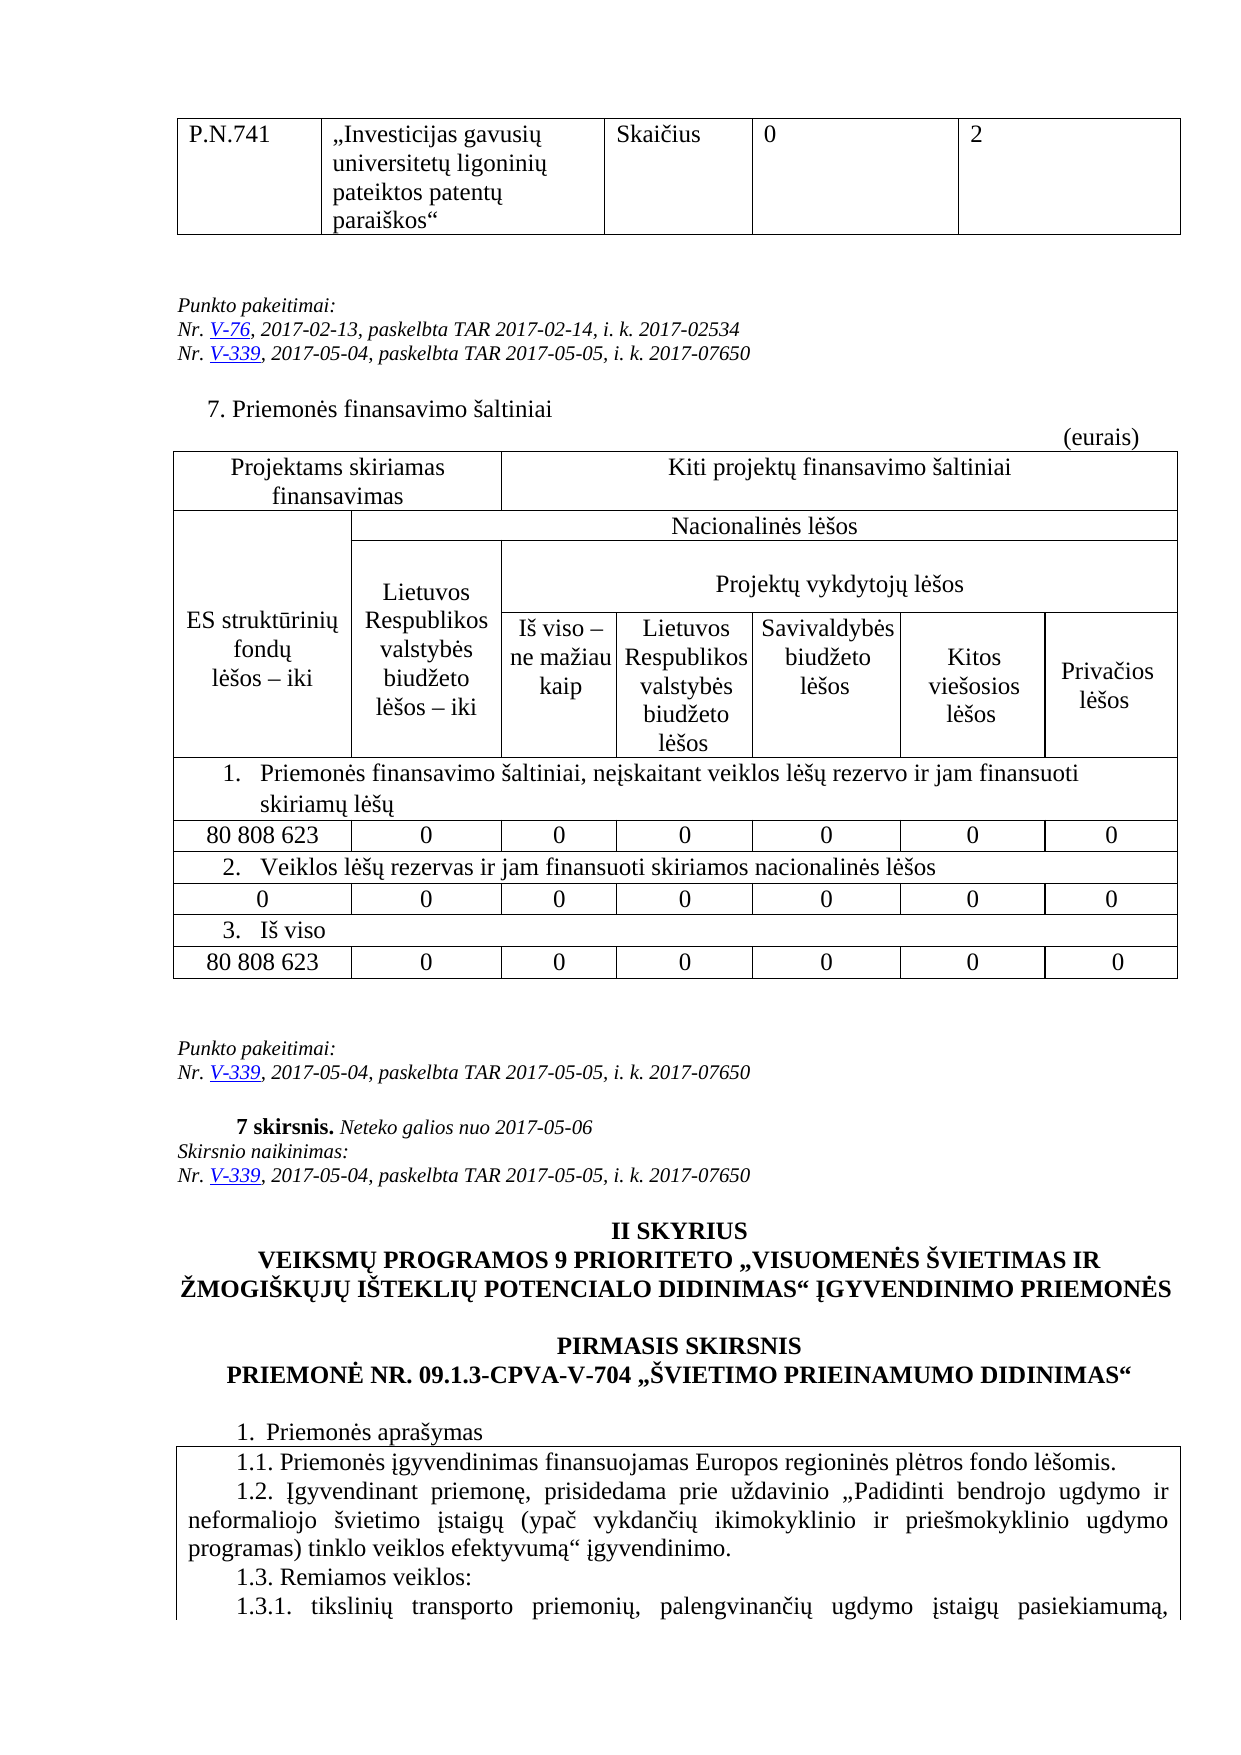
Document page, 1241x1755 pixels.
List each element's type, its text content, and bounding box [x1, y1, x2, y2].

table_cell 0 [502, 821, 616, 851]
table_cell 80 808 623 [174, 947, 351, 977]
table_cell Lietuvos Respublikos valstybės biudžeto lėšos [617, 613, 752, 757]
text PRIEMONĖ NR. 09.1.3-CPVA-V-704 „ŠVIETIMO PRIEINAMUMO DIDINIMAS“ [177, 1360, 1181, 1389]
table_cell 0 [502, 884, 616, 914]
table_cell Projektų vykdytojų lėšos [502, 541, 1177, 612]
text Nr. V-339, 2017-05-04, paskelbta TAR 2017-05-05, i. k. 2017-07650 [177, 1060, 1181, 1084]
table_cell Kitos viešosios lėšos [901, 613, 1044, 757]
table_cell 80 808 623 [174, 821, 351, 851]
table_cell 1.2. Įgyvendinant priemonę, prisidedama prie uždavinio „Padidinti bendrojo ugdymo ir neformaliojo švietimo įstaigų (ypač vykdančių ikimokyklinio ir priešmokyklinio ugdymo programas) tinklo veiklos efektyvumą“ įgyvendinimo. [177, 1476, 1180, 1562]
table_cell 0 [1046, 947, 1177, 977]
table_cell 0 [617, 821, 752, 851]
table_cell 0 [753, 884, 900, 914]
table_cell 0 [901, 821, 1044, 851]
text 7. Priemonės finansavimo šaltiniai [177, 394, 1181, 422]
table_cell 0 [753, 821, 900, 851]
text Nr. V-339, 2017-05-04, paskelbta TAR 2017-05-05, i. k. 2017-07650 [177, 1163, 1181, 1187]
table_cell 0 [174, 884, 351, 914]
text Nr. V-76, 2017-02-13, paskelbta TAR 2017-02-14, i. k. 2017-02534 [177, 317, 1181, 341]
text (eurais) [177, 422, 1181, 451]
table_cell 0 [352, 947, 501, 977]
table_cell 2. Veiklos lėšų rezervas ir jam finansuoti skiriamos nacionalinės lėšos [174, 852, 1177, 883]
table_cell 0 [502, 947, 616, 977]
table_cell 0 [352, 821, 501, 851]
table_cell 0 [617, 947, 752, 977]
table_cell ES struktūrinių fondų lėšos – iki [174, 511, 351, 757]
text VEIKSMŲ PROGRAMOS 9 PRIORITETO „VISUOMENĖS ŠVIETIMAS IR ŽMOGIŠKŲJŲ IŠTEKLIŲ POTENCIALO DIDINIMAS“ ĮGYVENDINIMO PRIEMONĖS [177, 1245, 1181, 1302]
table_cell „Investicijas gavusių universitetų ligoninių pateiktos patentų paraiškos“ [322, 119, 604, 234]
table_cell Skaičius [605, 119, 752, 234]
table_cell Iš viso – ne mažiau kaip [502, 613, 616, 757]
table_header Projektams skiriamas finansavimas [174, 452, 501, 510]
text II SKYRIUS [177, 1216, 1181, 1245]
table_cell 0 [753, 119, 958, 234]
table_header 1.1. Priemonės įgyvendinimas finansuojamas Europos regioninės plėtros fondo lėšomis. [177, 1447, 1180, 1476]
text Punkto pakeitimai: [177, 293, 1181, 317]
table_cell 0 [901, 884, 1044, 914]
table_cell P.N.741 [178, 119, 321, 234]
text Punkto pakeitimai: [177, 1036, 1181, 1060]
table_cell 0 [1046, 821, 1177, 851]
text 7 skirsnis. Neteko galios nuo 2017-05-06 [177, 1113, 1181, 1139]
table_header Kiti projektų finansavimo šaltiniai [502, 452, 1177, 510]
table_cell Nacionalinės lėšos [352, 511, 1177, 539]
table_cell 1.3. Remiamos veiklos: 1.3.1. tikslinių transporto priemonių, palengvinančių ugdymo įstaigų pasiekiamumą, [177, 1562, 1180, 1620]
table_cell 0 [352, 884, 501, 914]
table_cell 1. Priemonės finansavimo šaltiniai, neįskaitant veiklos lėšų rezervo ir jam finansuoti skiriamų lėšų [174, 758, 1177, 819]
table_cell 0 [753, 947, 900, 977]
text Skirsnio naikinimas: [177, 1139, 1181, 1163]
table_cell Savivaldybės biudžeto lėšos [753, 613, 900, 757]
table_cell 0 [617, 884, 752, 914]
table_cell 0 [1046, 884, 1177, 914]
text PIRMASIS SKIRSNIS [177, 1331, 1181, 1360]
table_cell 0 [901, 947, 1044, 977]
table_cell 3. Iš viso [174, 915, 1177, 946]
text 1. Priemonės aprašymas [236, 1417, 1181, 1446]
table_cell Lietuvos Respublikos valstybės biudžeto lėšos – iki [352, 541, 501, 757]
text Nr. V-339, 2017-05-04, paskelbta TAR 2017-05-05, i. k. 2017-07650 [177, 341, 1181, 365]
table_cell 2 [959, 119, 1180, 234]
table_cell Privačios lėšos [1046, 613, 1177, 757]
